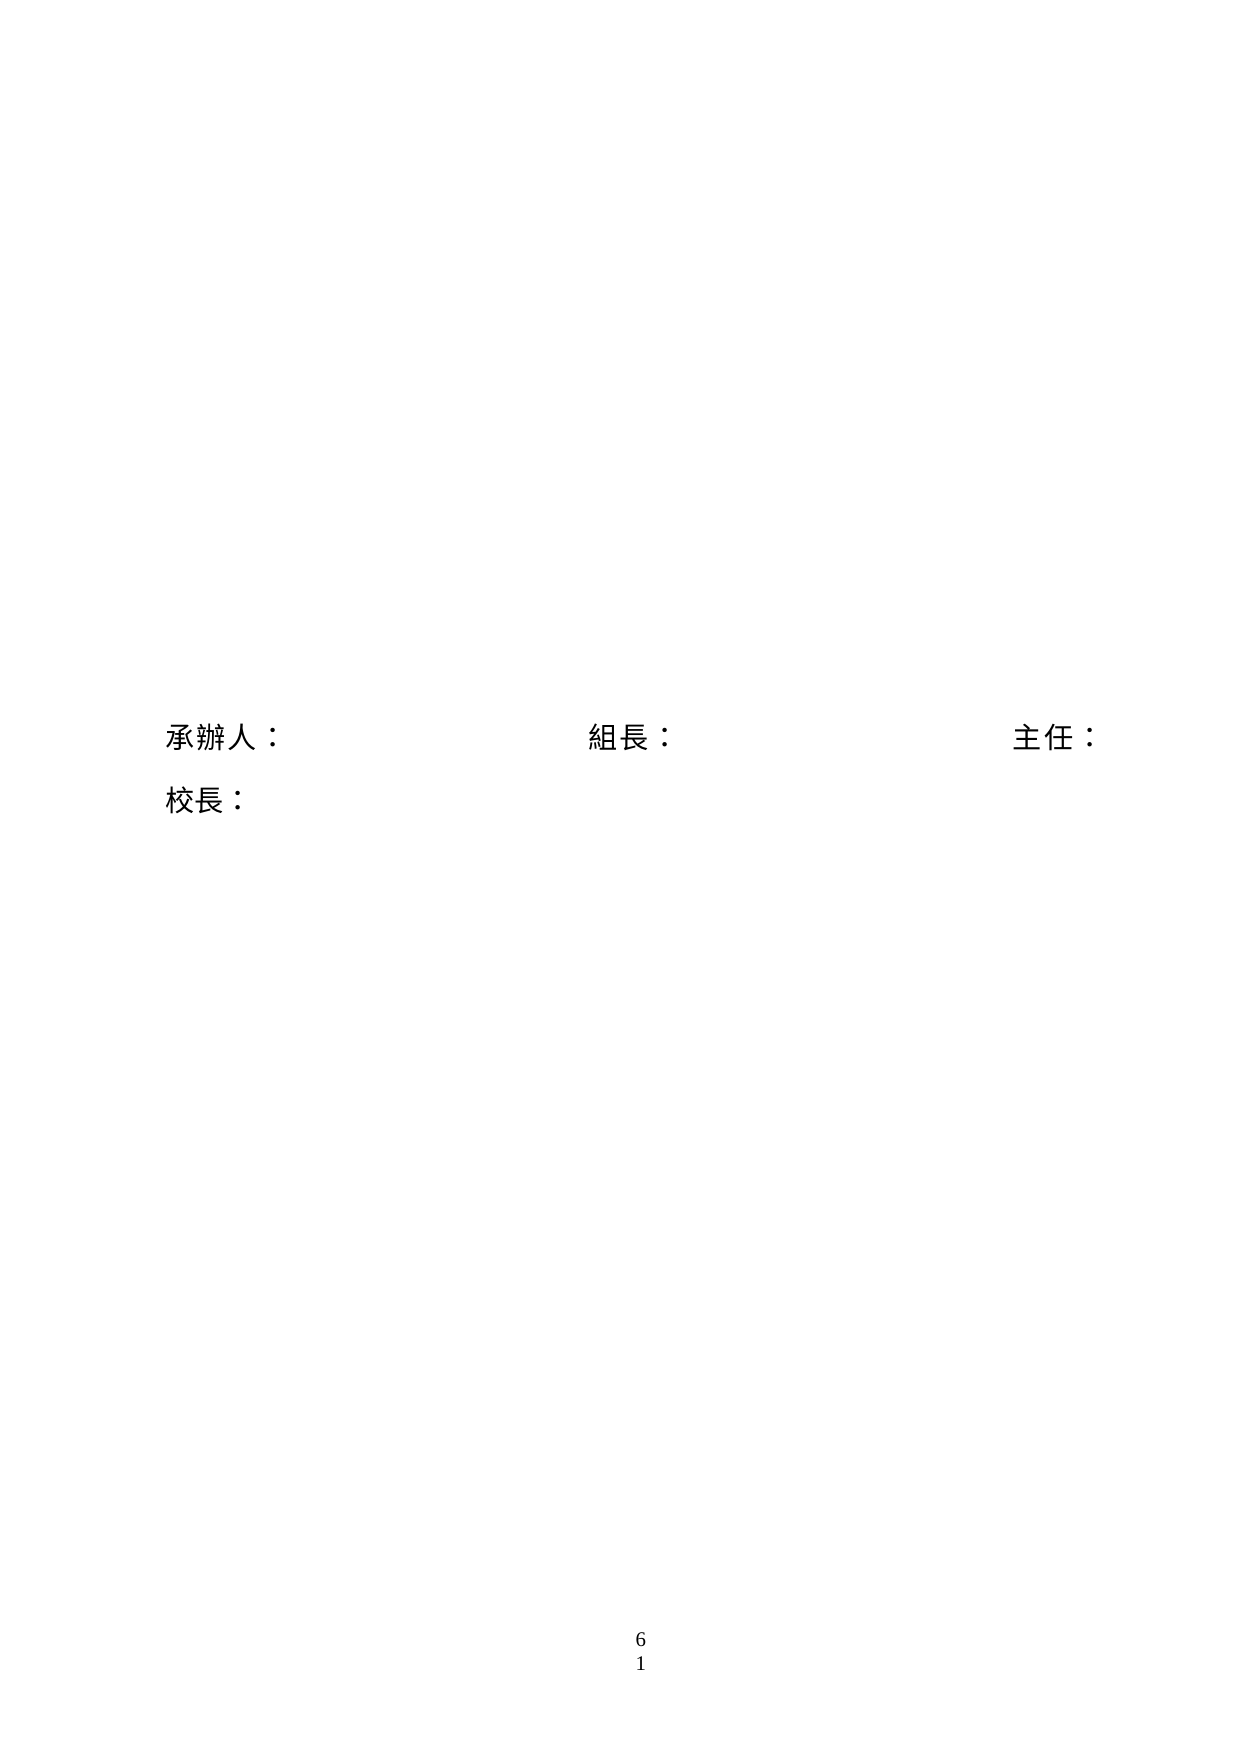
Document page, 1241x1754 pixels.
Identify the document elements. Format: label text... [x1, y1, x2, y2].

text 承辦人： 組長： 主任： 校長： [165, 694, 1107, 819]
